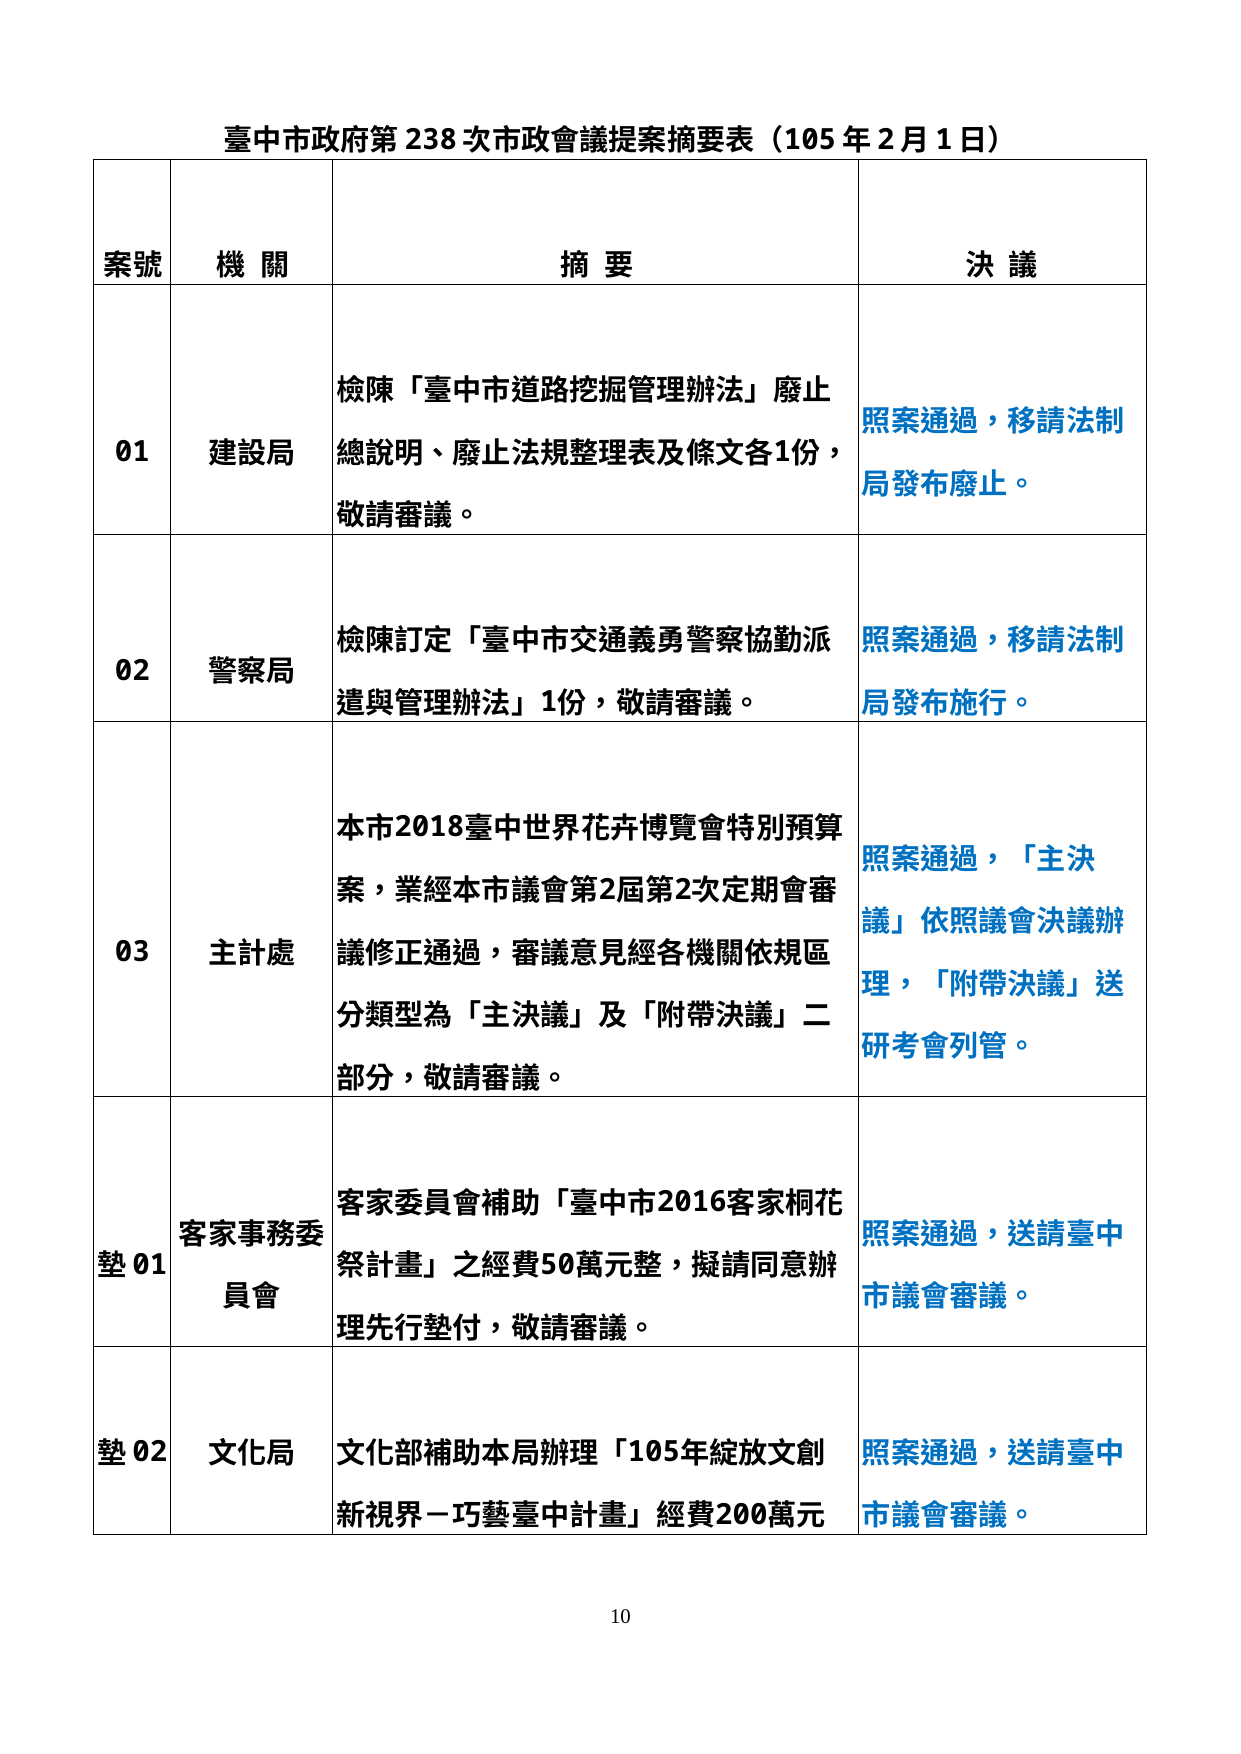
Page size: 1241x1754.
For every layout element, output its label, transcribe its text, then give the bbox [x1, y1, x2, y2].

table_header 案號 [94, 160, 170, 284]
table_cell 02 [94, 535, 170, 721]
table_cell 照案通過，送請臺中市議會審議。 [859, 1097, 1146, 1346]
table_cell 本市2018臺中世界花卉博覽會特別預算案，業經本市議會第2屆第2次定期會審議修正通過，審議意見經各機關依規區分類型為「主決議」及「附帶決議」二部分，敬請審議。 [333, 722, 858, 1096]
table_cell 照案通過，移請法制局發布施行。 [859, 535, 1146, 721]
table_cell 照案通過，移請法制局發布廢止。 [859, 285, 1146, 534]
table_header 決 議 [859, 160, 1146, 284]
table_cell 文化部補助本局辦理「105年綻放文創新視界－巧藝臺中計畫」經費200萬元 [333, 1347, 858, 1534]
table_cell 03 [94, 722, 170, 1096]
table_cell 墊01 [94, 1097, 170, 1346]
table_header 摘 要 [333, 160, 858, 284]
table_cell 照案通過，送請臺中市議會審議。 [859, 1347, 1146, 1534]
table_cell 檢陳「臺中市道路挖掘管理辦法」廢止總說明、廢止法規整理表及條文各1份，敬請審議。 [333, 285, 858, 534]
table_cell 客家事務委員會 [171, 1097, 332, 1346]
table_header 機 關 [171, 160, 332, 284]
table_cell 客家委員會補助「臺中市2016客家桐花祭計畫」之經費50萬元整，擬請同意辦理先行墊付，敬請審議。 [333, 1097, 858, 1346]
table_cell 照案通過，「主決議」依照議會決議辦理，「附帶決議」送研考會列管。 [859, 722, 1146, 1096]
table_cell 墊02 [94, 1347, 170, 1534]
table_cell 建設局 [171, 285, 332, 534]
text 臺中市政府第238次市政會議提案摘要表（105年2月1日） [150, 96, 1090, 159]
table_cell 警察局 [171, 535, 332, 721]
table_cell 01 [94, 285, 170, 534]
table_cell 文化局 [171, 1347, 332, 1534]
table_cell 檢陳訂定「臺中市交通義勇警察協勤派遣與管理辦法」1份，敬請審議。 [333, 535, 858, 721]
table_cell 主計處 [171, 722, 332, 1096]
